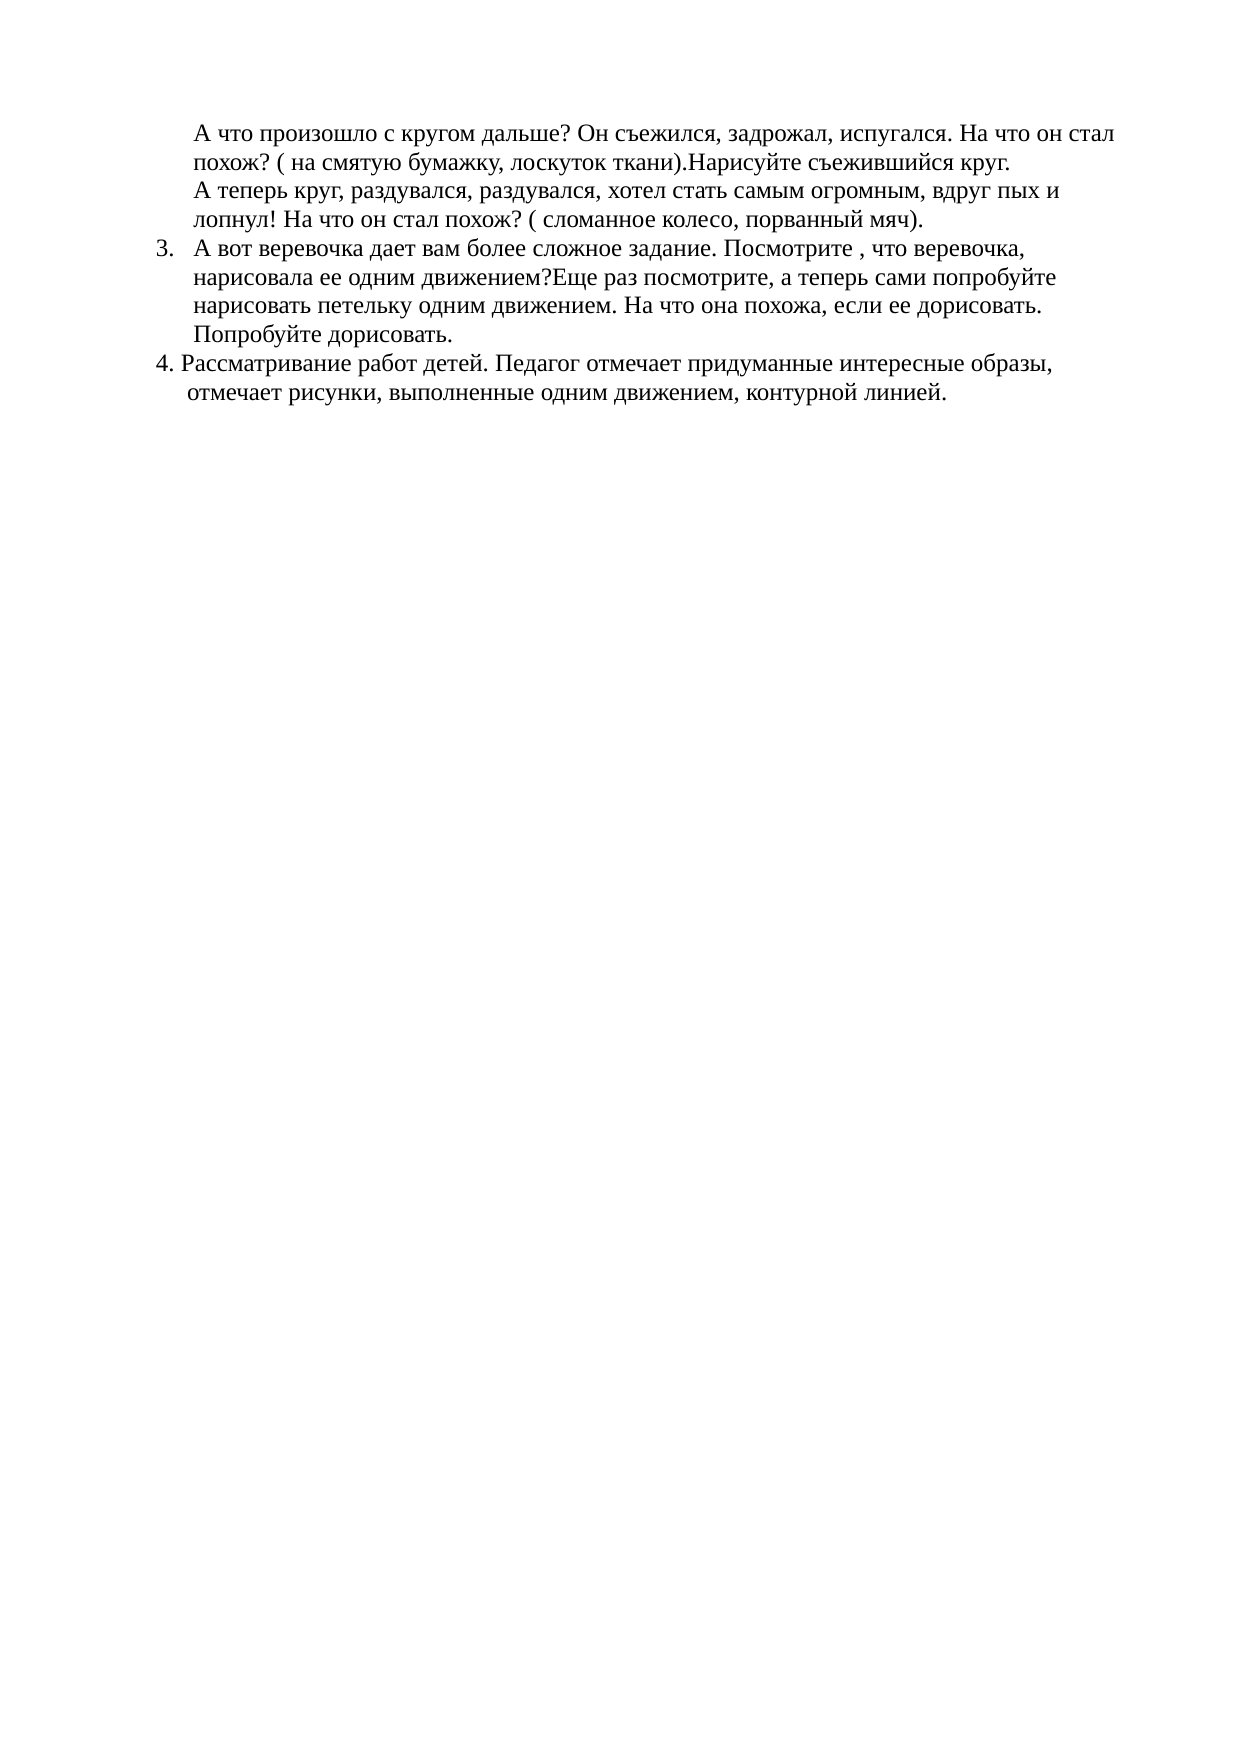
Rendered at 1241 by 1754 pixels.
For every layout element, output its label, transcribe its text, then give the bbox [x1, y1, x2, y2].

text 4. Рассматривание работ детей. Педагог отмечает придуманные интересные образы, [118, 348, 1122, 377]
list А теперь круг, раздувался, раздувался, хотел стать самым огромным, вдруг пых и лопнул! На что он стал похож? ( сломанное колесо, порванный мяч). [156, 176, 1122, 233]
list А вот веревочка дает вам более сложное задание. Посмотрите , что веревочка, нарисовала ее одним движением?Еще раз посмотрите, а теперь сами попробуйте нарисовать петельку одним движением. На что она похожа, если ее дорисовать. Попробуйте дорисовать. [156, 233, 1122, 348]
text отмечает рисунки, выполненные одним движением, контурной линией. [118, 377, 1122, 406]
list А что произошло с кругом дальше? Он съежился, задрожал, испугался. На что он стал похож? ( на смятую бумажку, лоскуток ткани).Нарисуйте съежившийся круг. [156, 118, 1122, 176]
